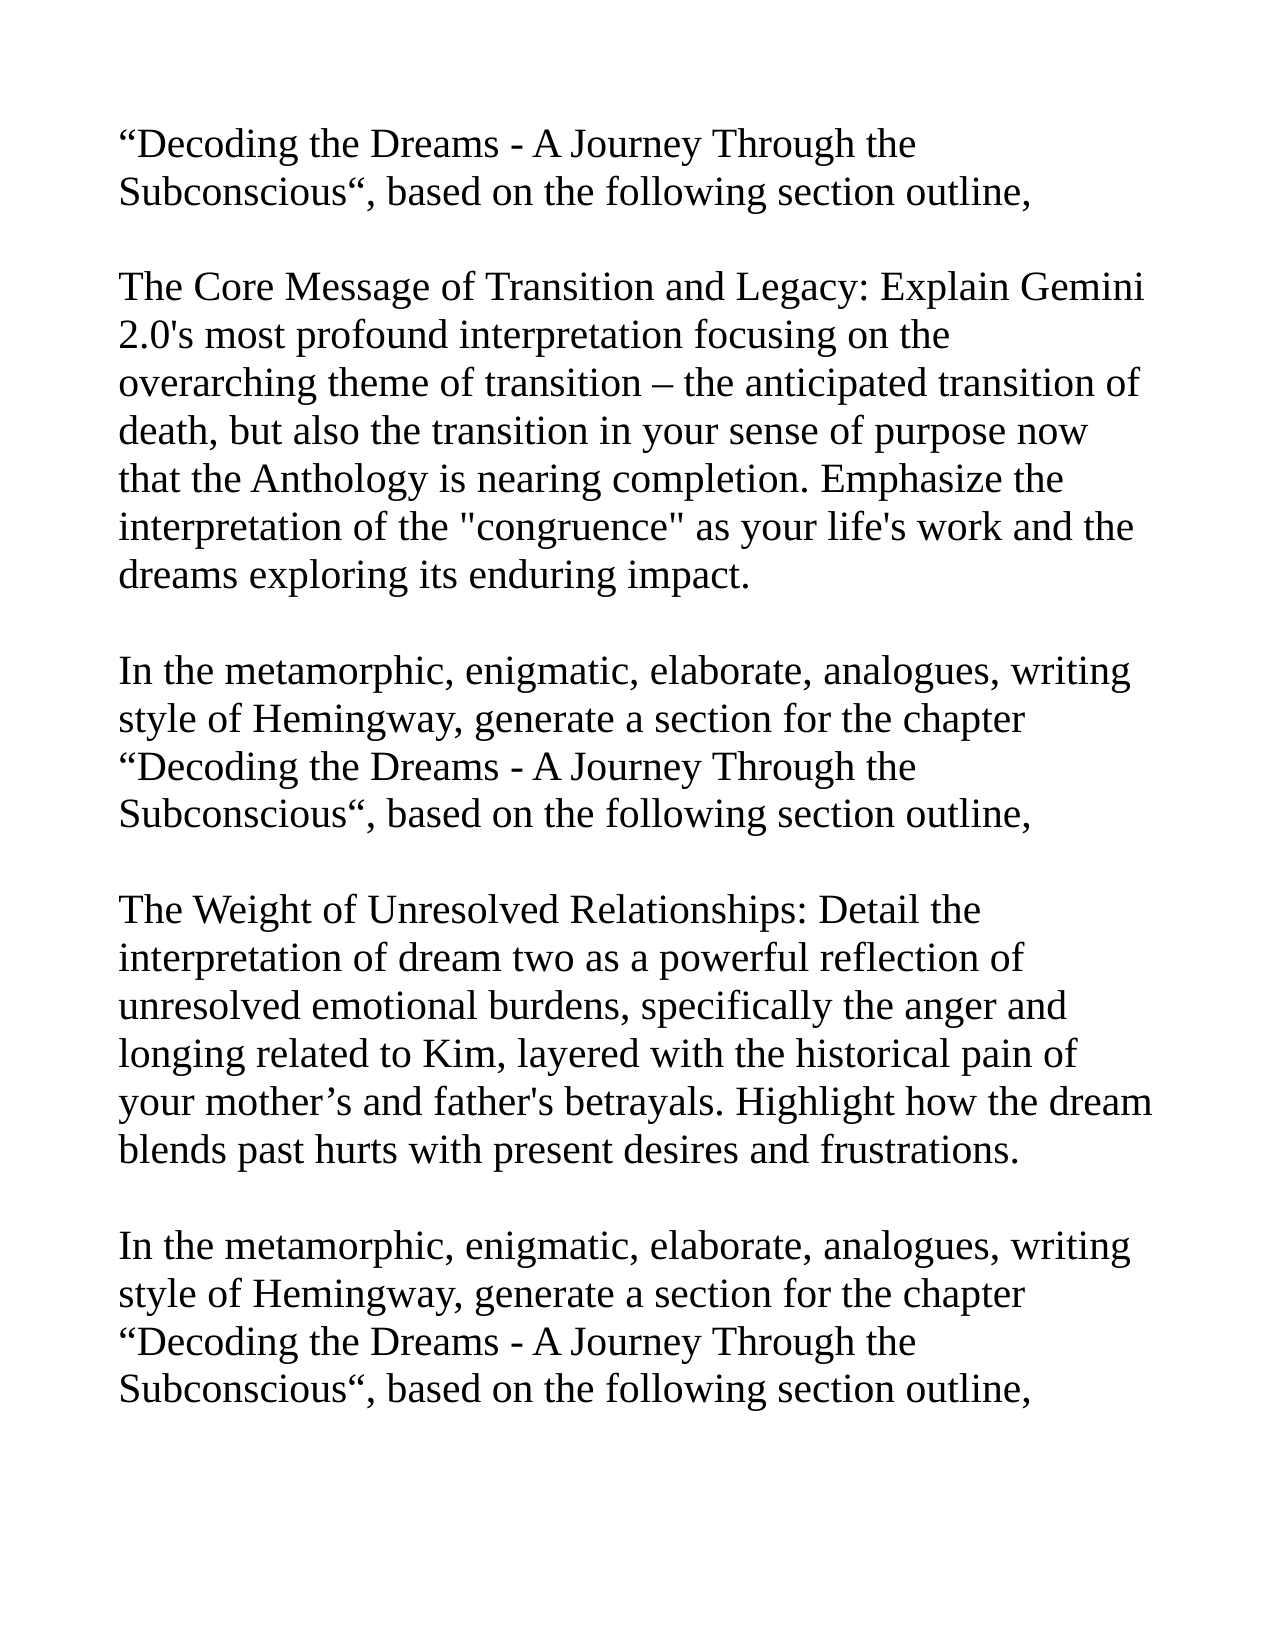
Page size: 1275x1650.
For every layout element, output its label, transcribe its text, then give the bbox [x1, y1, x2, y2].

text “Decoding the Dreams - A Journey Through the Subconscious“, based on the following section outline, [118, 118, 1157, 214]
text The Core Message of Transition and Legacy: Explain Gemini 2.0's most profound interpretation focusing on the overarching theme of transition – the anticipated transition of death, but also the transition in your sense of purpose now that the Anthology is nearing completion. Emphasize the interpretation of the "congruence" as your life's work and the dreams exploring its enduring impact. [118, 262, 1157, 597]
text In the metamorphic, enigmatic, elaborate, analogues, writing style of Hemingway, generate a section for the chapter “Decoding the Dreams - A Journey Through the Subconscious“, based on the following section outline, [118, 645, 1157, 837]
text In the metamorphic, enigmatic, elaborate, analogues, writing style of Hemingway, generate a section for the chapter “Decoding the Dreams - A Journey Through the Subconscious“, based on the following section outline, [118, 1220, 1157, 1412]
text The Weight of Unresolved Relationships: Detail the interpretation of dream two as a powerful reflection of unresolved emotional burdens, specifically the anger and longing related to Kim, layered with the historical pain of your mother’s and father's betrayals. Highlight how the dream blends past hurts with present desires and frustrations. [118, 885, 1157, 1172]
